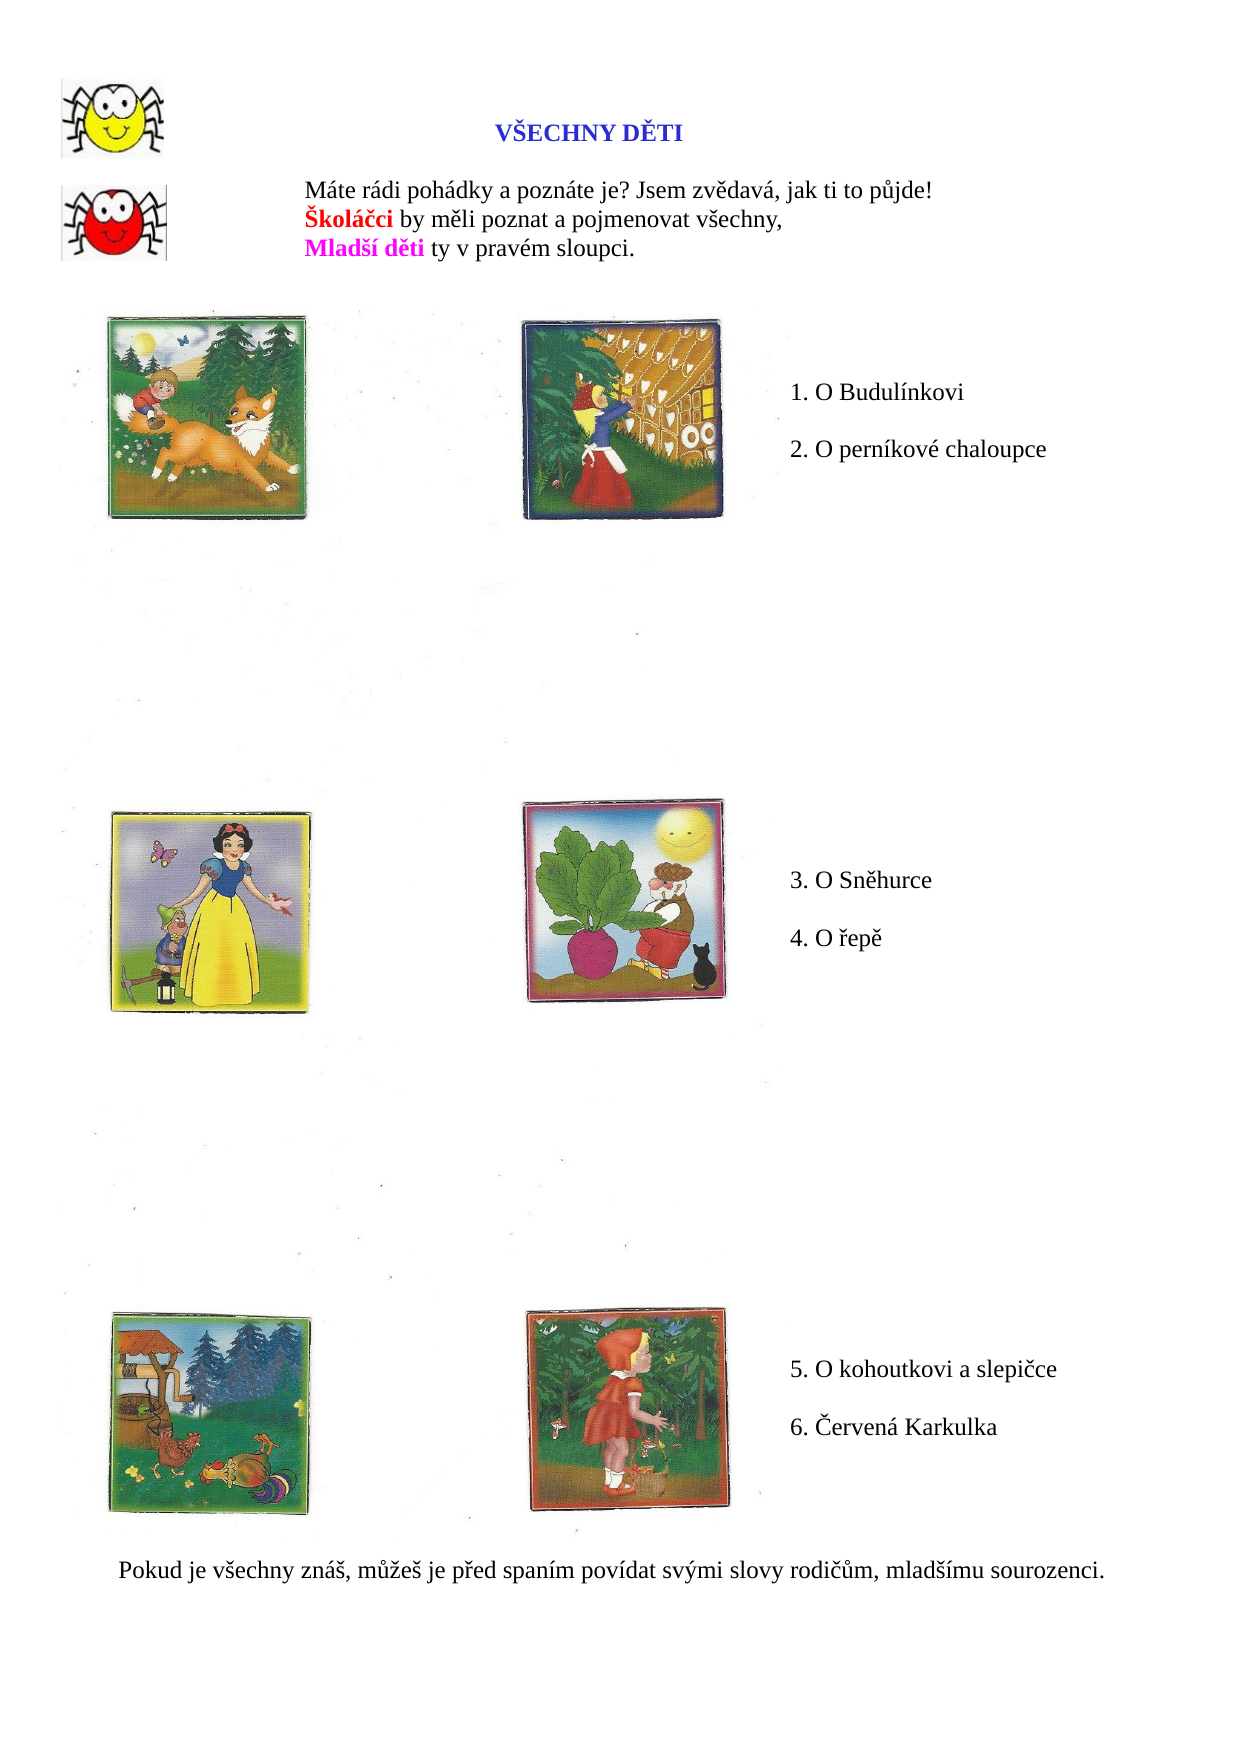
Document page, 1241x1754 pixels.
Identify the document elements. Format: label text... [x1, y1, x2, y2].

text Mladší děti ty v pravém sloupci. [118, 233, 1122, 262]
text 4. O řepě [790, 923, 1122, 952]
text VŠECHNY DĚTI [164, 118, 1122, 147]
text 3. O Sněhurce [790, 866, 1122, 894]
text Školáčci by měli poznat a pojmenovat všechny, [118, 204, 1122, 233]
text 1. O Budulínkovi [790, 377, 1122, 406]
text 6. Červená Karkulka [790, 1412, 1122, 1441]
text Pokud je všechny znáš, můžeš je před spaním povídat svými slovy rodičům, mladšímu sourozenci. [118, 1556, 1122, 1584]
text Máte rádi pohádky a poznáte je? Jsem zvědavá, jak ti to půjde! [118, 176, 1122, 204]
picture [61, 185, 167, 203]
picture [58, 308, 790, 1541]
text 2. O perníkové chaloupce [790, 434, 1122, 463]
text 5. O kohoutkovi a slepičce [790, 1354, 1122, 1383]
picture [61, 79, 164, 159]
